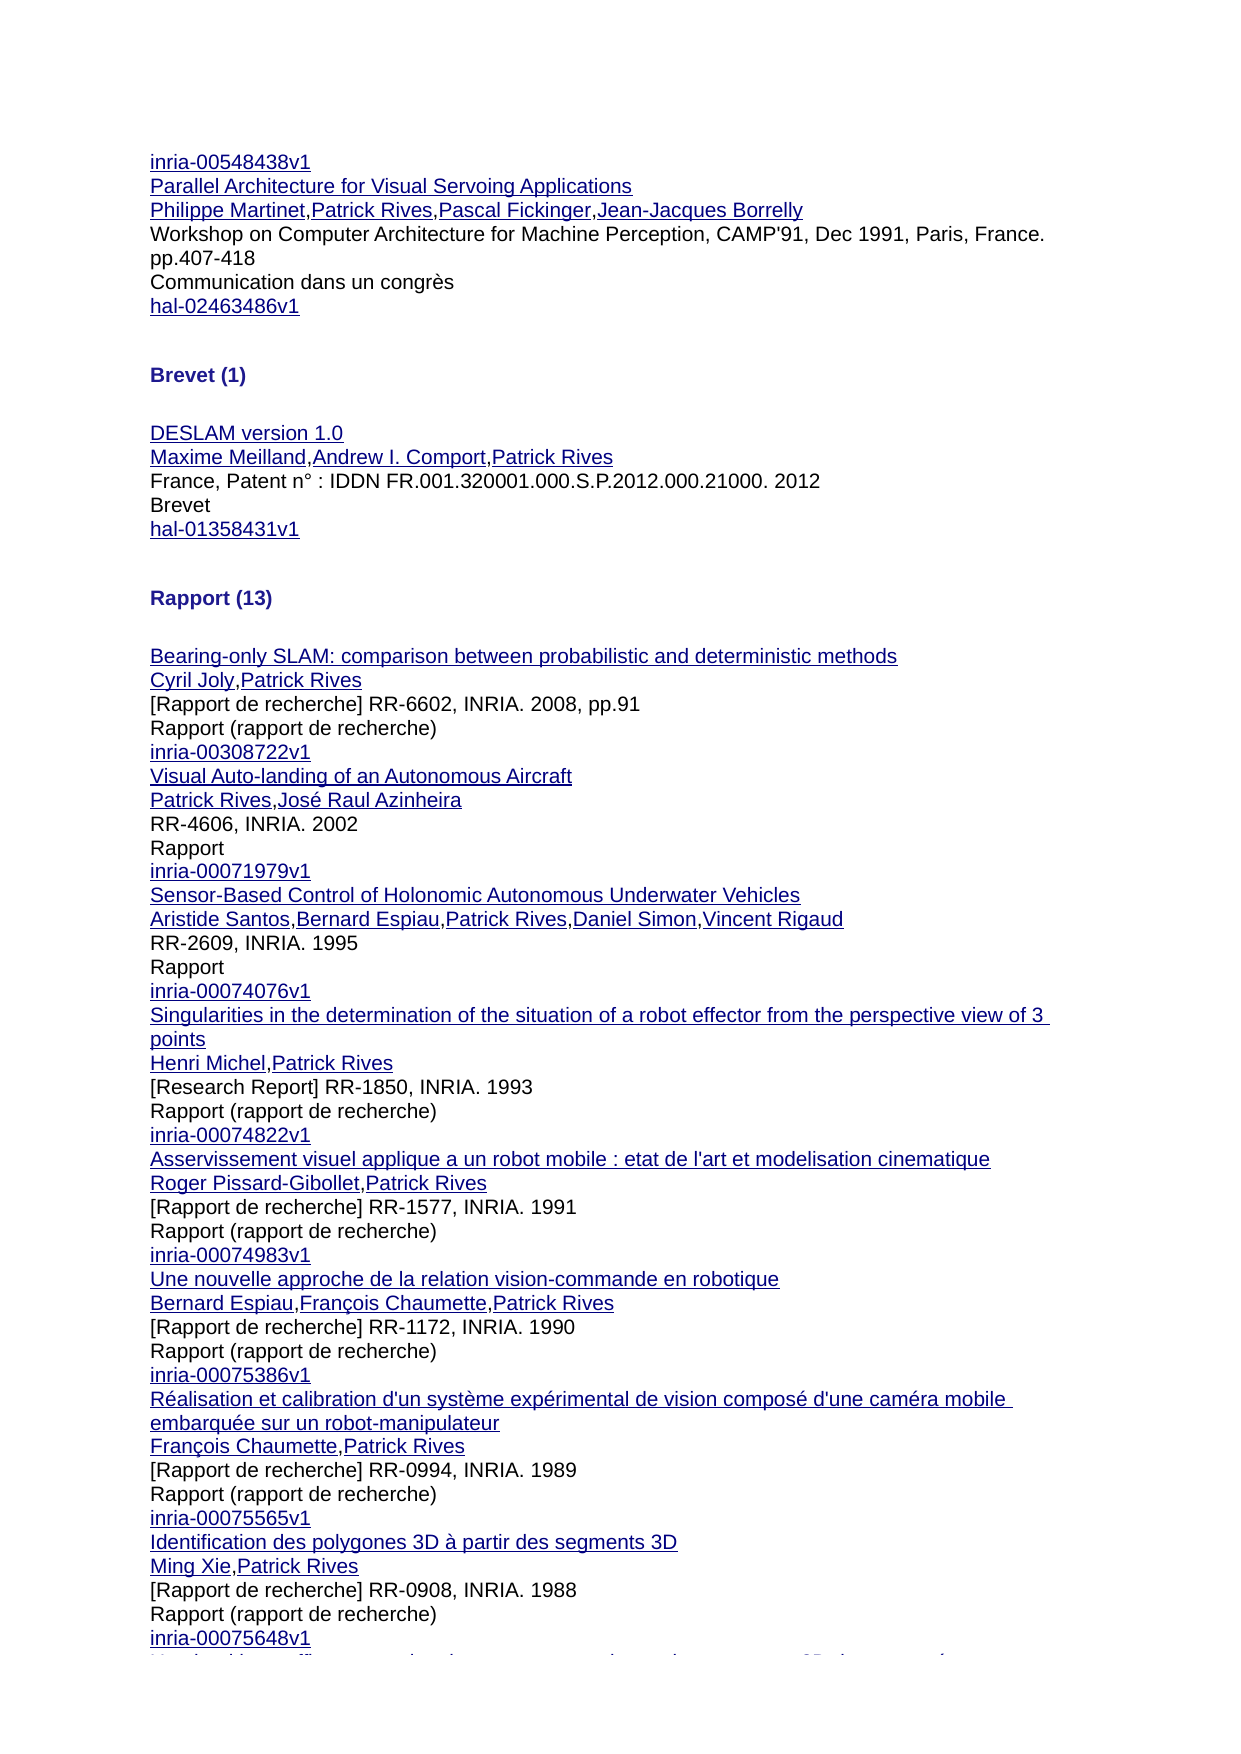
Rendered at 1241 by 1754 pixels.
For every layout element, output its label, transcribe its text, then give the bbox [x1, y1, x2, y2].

table_header DESLAM version 1.0 Maxime Meilland,Andrew I. Comport,Patrick Rives France, Patent n° : IDDN FR.001.320001.000.S.P.2012.000.21000. 2012 Brevet hal-01358431v1 [150, 421, 1090, 541]
table_cell Réalisation et calibration d'un système expérimental de vision composé d'une caméra mobile embarquée sur un robot-manipulateur François Chaumette,Patrick Rives [Rapport de recherche] RR-0994, INRIA. 1989 Rapport (rapport de recherche) inria-00075565v1 [150, 1386, 1090, 1530]
table_cell inria-00548438v1 [150, 150, 1090, 174]
table_cell Sensor-Based Control of Holonomic Autonomous Underwater Vehicles Aristide Santos,Bernard Espiau,Patrick Rives,Daniel Simon,Vincent Rigaud RR-2609, INRIA. 1995 Rapport inria-00074076v1 [150, 883, 1090, 1003]
table_header Bearing-only SLAM: comparison between probabilistic and deterministic methods Cyril Joly,Patrick Rives [Rapport de recherche] RR-6602, INRIA. 2008, pp.91 Rapport (rapport de recherche) inria-00308722v1 [150, 644, 1090, 763]
subtitle Rapport (13) [150, 585, 1090, 609]
table_cell Asservissement visuel applique a un robot mobile : etat de l'art et modelisation cinematique Roger Pissard-Gibollet,Patrick Rives [Rapport de recherche] RR-1577, INRIA. 1991 Rapport (rapport de recherche) inria-00074983v1 [150, 1147, 1090, 1267]
table_cell Une nouvelle approche de la relation vision-commande en robotique Bernard Espiau,François Chaumette,Patrick Rives [Rapport de recherche] RR-1172, INRIA. 1990 Rapport (rapport de recherche) inria-00075386v1 [150, 1267, 1090, 1386]
table_cell Un algorithme efficace pour la mise en correspondance des segments 2D dans une séquence d'images Ming Xie,Patrick Rives [Rapport de recherche] RR-0929, INRIA. 1988 Rapport (rapport de recherche) inria-00075627v1 [150, 1650, 1090, 1655]
table_cell Identification des polygones 3D à partir des segments 3D Ming Xie,Patrick Rives [Rapport de recherche] RR-0908, INRIA. 1988 Rapport (rapport de recherche) inria-00075648v1 [150, 1530, 1090, 1650]
table_cell Parallel Architecture for Visual Servoing Applications Philippe Martinet,Patrick Rives,Pascal Fickinger,Jean-Jacques Borrelly Workshop on Computer Architecture for Machine Perception, CAMP'91, Dec 1991, Paris, France. pp.407-418 Communication dans un congrès hal-02463486v1 [150, 174, 1090, 318]
subtitle Brevet (1) [150, 362, 1090, 386]
table_cell Singularities in the determination of the situation of a robot effector from the perspective view of 3 points Henri Michel,Patrick Rives [Research Report] RR-1850, INRIA. 1993 Rapport (rapport de recherche) inria-00074822v1 [150, 1003, 1090, 1147]
table_cell Visual Auto-landing of an Autonomous Aircraft Patrick Rives,José Raul Azinheira RR-4606, INRIA. 2002 Rapport inria-00071979v1 [150, 764, 1090, 883]
